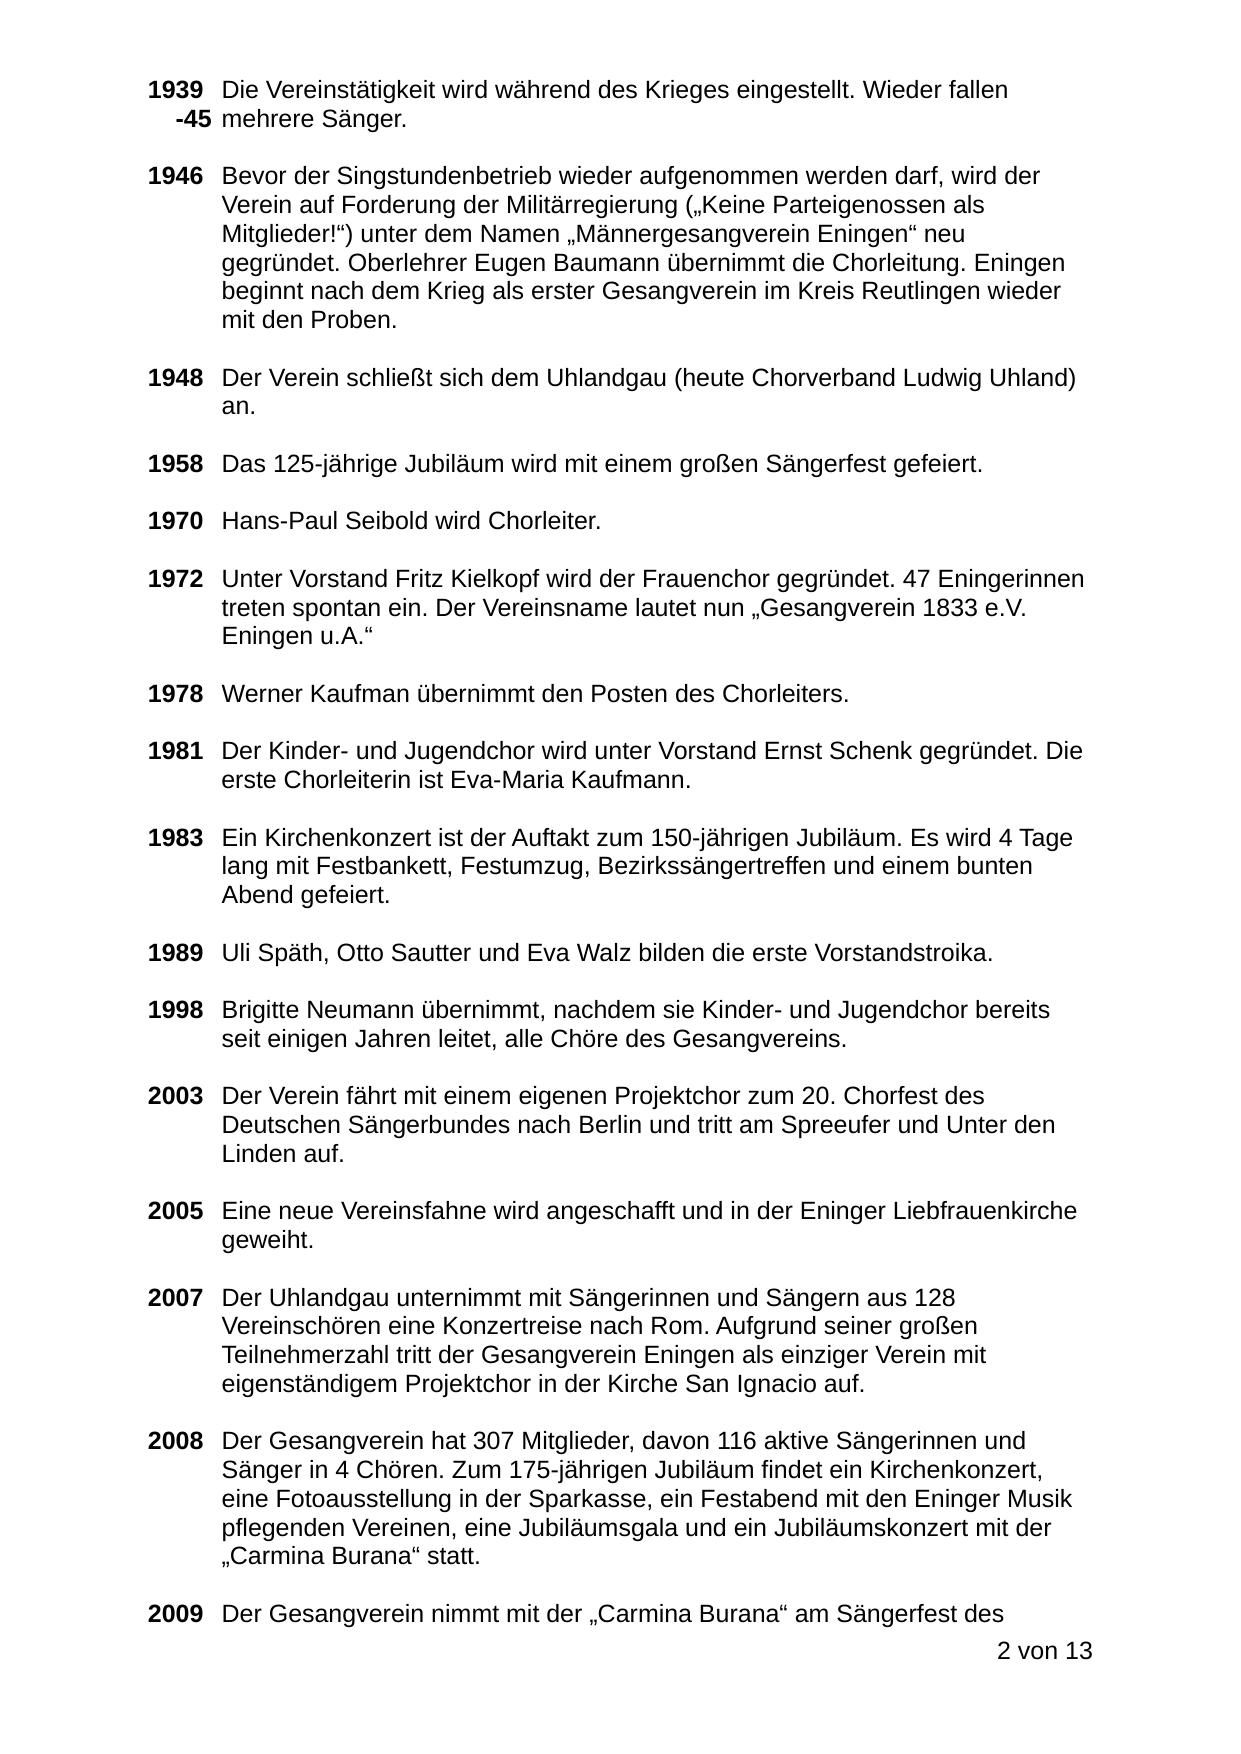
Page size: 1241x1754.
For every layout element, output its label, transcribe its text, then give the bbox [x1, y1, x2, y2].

text Abend gefeiert. [148, 880, 1093, 909]
text 1989 Uli Späth, Otto Sautter und Eva Walz bilden die erste Vorstandstroika. [148, 937, 1093, 966]
text Mitglieder!“) unter dem Namen „Männergesangverein Eningen“ neu [148, 219, 1093, 247]
text Eningen u.A.“ [148, 621, 1093, 650]
text 1958 Das 125-jährige Jubiläum wird mit einem großen Sängerfest gefeiert. [148, 449, 1093, 477]
text Verein auf Forderung der Militärregierung („Keine Parteigenossen als [148, 190, 1093, 219]
text beginnt nach dem Krieg als erster Gesangverein im Kreis Reutlingen wieder [148, 276, 1093, 305]
text gegründet. Oberlehrer Eugen Baumann übernimmt die Chorleitung. Eningen [148, 247, 1093, 276]
text 2008 Der Gesangverein hat 307 Mitglieder, davon 116 aktive Sängerinnen und [148, 1426, 1093, 1455]
text 1939 Die Vereinstätigkeit wird während des Krieges eingestellt. Wieder fallen [148, 75, 1093, 104]
text 1946 Bevor der Singstundenbetrieb wieder aufgenommen werden darf, wird der [148, 161, 1093, 190]
text geweiht. [148, 1225, 1093, 1254]
text 2005 Eine neue Vereinsfahne wird angeschafft und in der Eninger Liebfrauenkirche [148, 1196, 1093, 1225]
text -45 mehrere Sänger. [148, 104, 1093, 132]
text Sänger in 4 Chören. Zum 175-jährigen Jubiläum findet ein Kirchenkonzert, eine Fotoausstellung in der Sparkasse, ein Festabend mit den Eninger Musik pflegenden Vereinen, eine Jubiläumsgala und ein Jubiläumskonzert mit der „Carmina Burana“ statt. [221, 1455, 1093, 1570]
text Vereinschören eine Konzertreise nach Rom. Aufgrund seiner großen Teilnehmerzahl tritt der Gesangverein Eningen als einziger Verein mit eigenständigem Projektchor in der Kirche San Ignacio auf. [221, 1311, 1093, 1397]
text 2009 Der Gesangverein nimmt mit der „Carmina Burana“ am Sängerfest des [148, 1599, 1093, 1627]
text Linden auf. [148, 1139, 1093, 1167]
text 1948 Der Verein schließt sich dem Uhlandgau (heute Chorverband Ludwig Uhland) [148, 362, 1093, 391]
text 1978 Werner Kaufman übernimmt den Posten des Chorleiters. [148, 679, 1093, 707]
text treten spontan ein. Der Vereinsname lautet nun „Gesangverein 1833 e.V. [148, 592, 1093, 621]
text seit einigen Jahren leitet, alle Chöre des Gesangvereins. [148, 1024, 1093, 1052]
text Deutschen Sängerbundes nach Berlin und tritt am Spreeufer und Unter den [148, 1110, 1093, 1139]
text 1983 Ein Kirchenkonzert ist der Auftakt zum 150-jährigen Jubiläum. Es wird 4 Tage [148, 822, 1093, 851]
text 2003 Der Verein fährt mit einem eigenen Projektchor zum 20. Chorfest des [148, 1081, 1093, 1110]
text 1970 Hans-Paul Seibold wird Chorleiter. [148, 506, 1093, 535]
text 2007 Der Uhlandgau unternimmt mit Sängerinnen und Sängern aus 128 [148, 1282, 1093, 1311]
text 1972 Unter Vorstand Fritz Kielkopf wird der Frauenchor gegründet. 47 Eningerinnen [148, 564, 1093, 592]
text 1981 Der Kinder- und Jugendchor wird unter Vorstand Ernst Schenk gegründet. Die erste Chorleiterin ist Eva-Maria Kaufmann. [148, 736, 1093, 794]
text mit den Proben. [148, 305, 1093, 334]
text an. [221, 391, 1093, 420]
text lang mit Festbankett, Festumzug, Bezirkssängertreffen und einem bunten [148, 851, 1093, 880]
text 1998 Brigitte Neumann übernimmt, nachdem sie Kinder- und Jugendchor bereits [148, 995, 1093, 1024]
